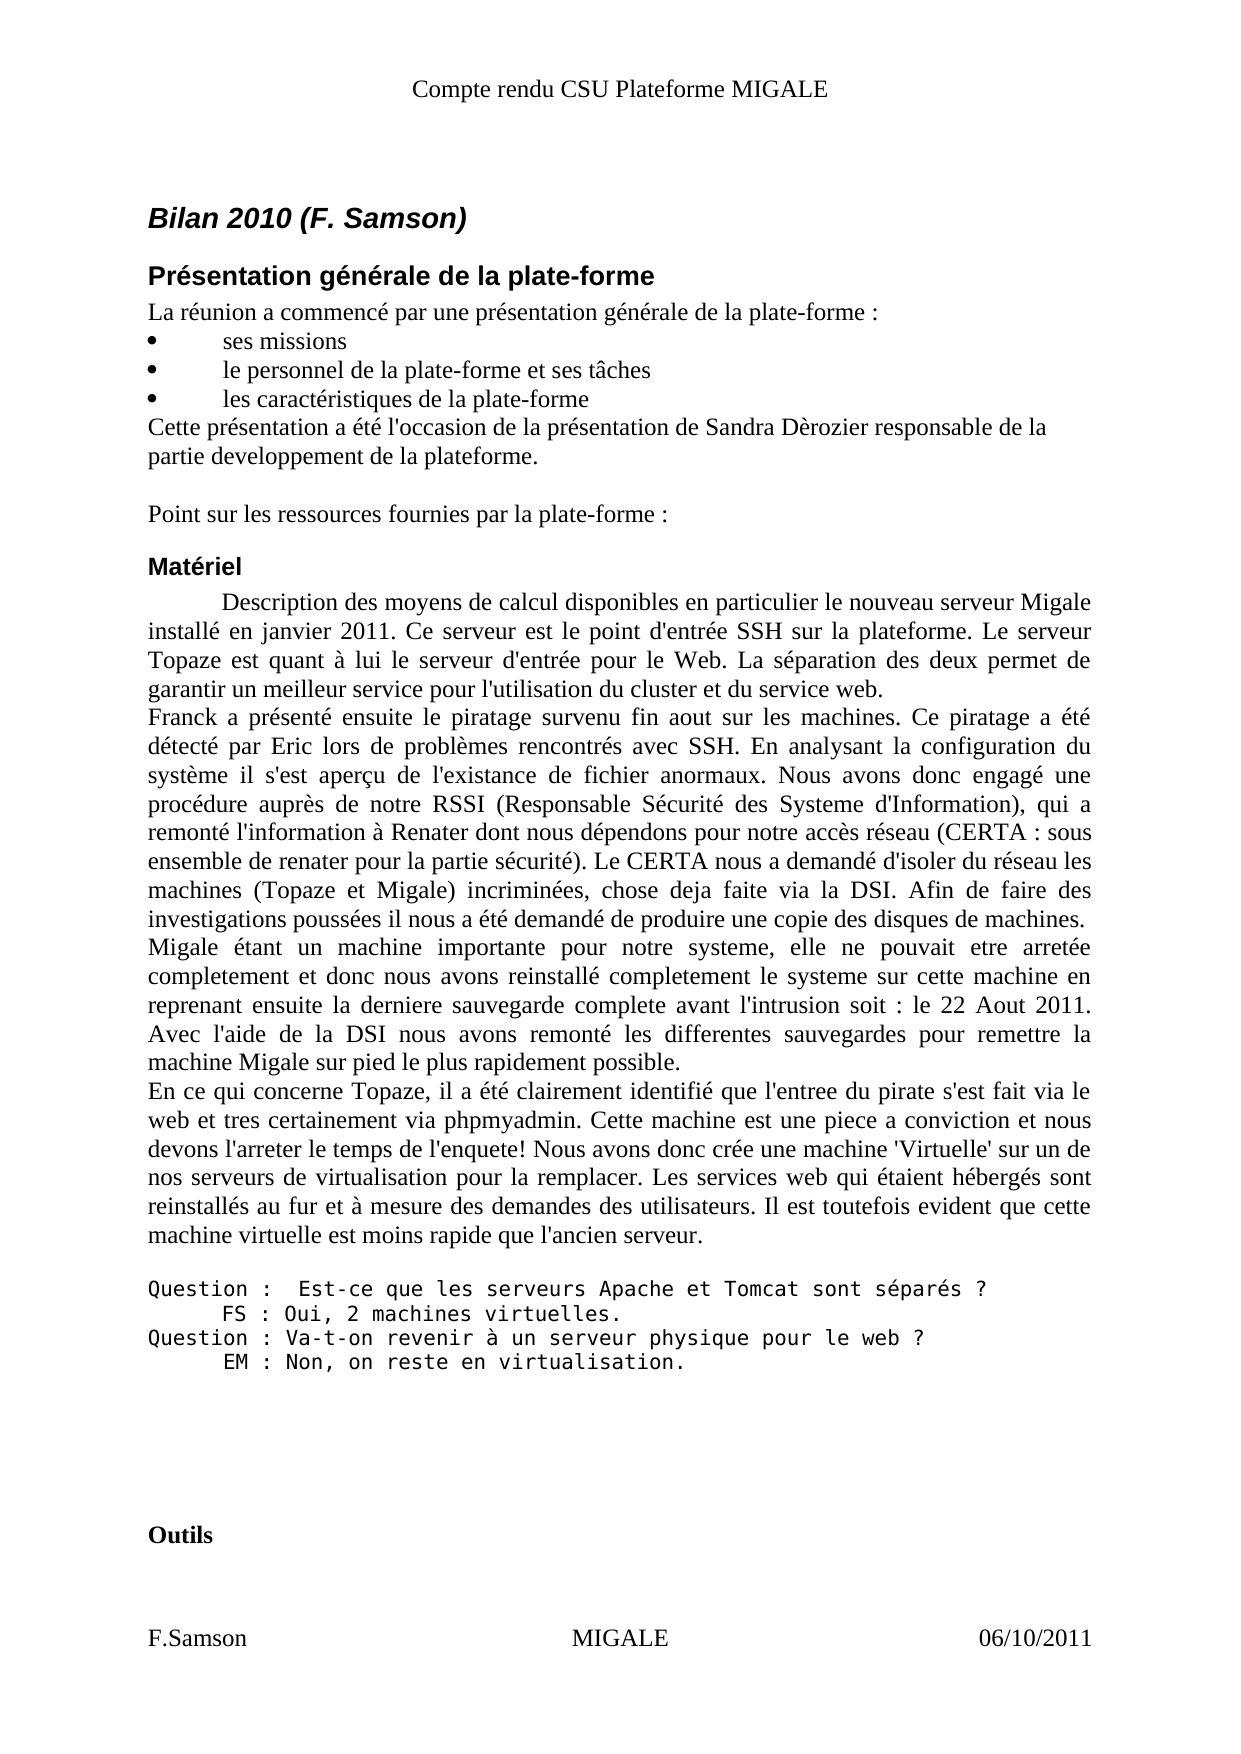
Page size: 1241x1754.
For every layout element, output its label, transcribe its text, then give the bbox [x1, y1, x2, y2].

text FS : Oui, 2 machines virtuelles. [148, 1302, 1093, 1326]
text Franck a présenté ensuite le piratage survenu fin aout sur les machines. Ce piratage a été détecté par Eric lors de problèmes rencontrés avec SSH. En analysant la configuration du système il s'est aperçu de l'existance de fichier anormaux. Nous avons donc engagé une procédure auprès de notre RSSI (Responsable Sécurité des Systeme d'Information), qui a remonté l'information à Renater dont nous dépendons pour notre accès réseau (CERTA : sous ensemble de renater pour la partie sécurité). Le CERTA nous a demandé d'isoler du réseau les machines (Topaze et Migale) incriminées, chose deja faite via la DSI. Afin de faire des investigations poussées il nous a été demandé de produire une copie des disques de machines. [148, 702, 1093, 932]
text Cette présentation a été l'occasion de la présentation de Sandra Dèrozier responsable de la partie developpement de la plateforme. [148, 412, 1093, 470]
text Outils [148, 1520, 1093, 1549]
subtitle Présentation générale de la plate-forme [148, 260, 1093, 291]
text Question : Va-t-on revenir à un serveur physique pour le web ? [148, 1326, 1093, 1350]
text Point sur les ressources fournies par la plate-forme : [148, 499, 1093, 527]
subtitle Matériel [148, 552, 1093, 581]
text Description des moyens de calcul disponibles en particulier le nouveau serveur Migale installé en janvier 2011. Ce serveur est le point d'entrée SSH sur la plateforme. Le serveur Topaze est quant à lui le serveur d'entrée pour le Web. La séparation des deux permet de garantir un meilleur service pour l'utilisation du cluster et du service web. [148, 587, 1093, 702]
text Question : Est-ce que les serveurs Apache et Tomcat sont séparés ? [148, 1277, 1093, 1302]
list le personnel de la plate-forme et ses tâches [148, 355, 1093, 384]
text En ce qui concerne Topaze, il a été clairement identifié que l'entree du pirate s'est fait via le web et tres certainement via phpmyadmin. Cette machine est une piece a conviction et nous devons l'arreter le temps de l'enquete! Nous avons donc crée une machine 'Virtuelle' sur un de nos serveurs de virtualisation pour la remplacer. Les services web qui étaient hébergés sont reinstallés au fur et à mesure des demandes des utilisateurs. Il est toutefois evident que cette machine virtuelle est moins rapide que l'ancien serveur. [148, 1076, 1093, 1249]
text La réunion a commencé par une présentation générale de la plate-forme : [148, 297, 1093, 326]
text Migale étant un machine importante pour notre systeme, elle ne pouvait etre arretée completement et donc nous avons reinstallé completement le systeme sur cette machine en reprenant ensuite la derniere sauvegarde complete avant l'intrusion soit : le 22 Aout 2011. Avec l'aide de la DSI nous avons remonté les differentes sauvegardes pour remettre la machine Migale sur pied le plus rapidement possible. [148, 932, 1093, 1076]
subtitle Bilan 2010 (F. Samson) [148, 201, 1093, 235]
list les caractéristiques de la plate-forme [148, 384, 1093, 412]
text EM : Non, on reste en virtualisation. [148, 1350, 1093, 1374]
list ses missions [148, 326, 1093, 355]
